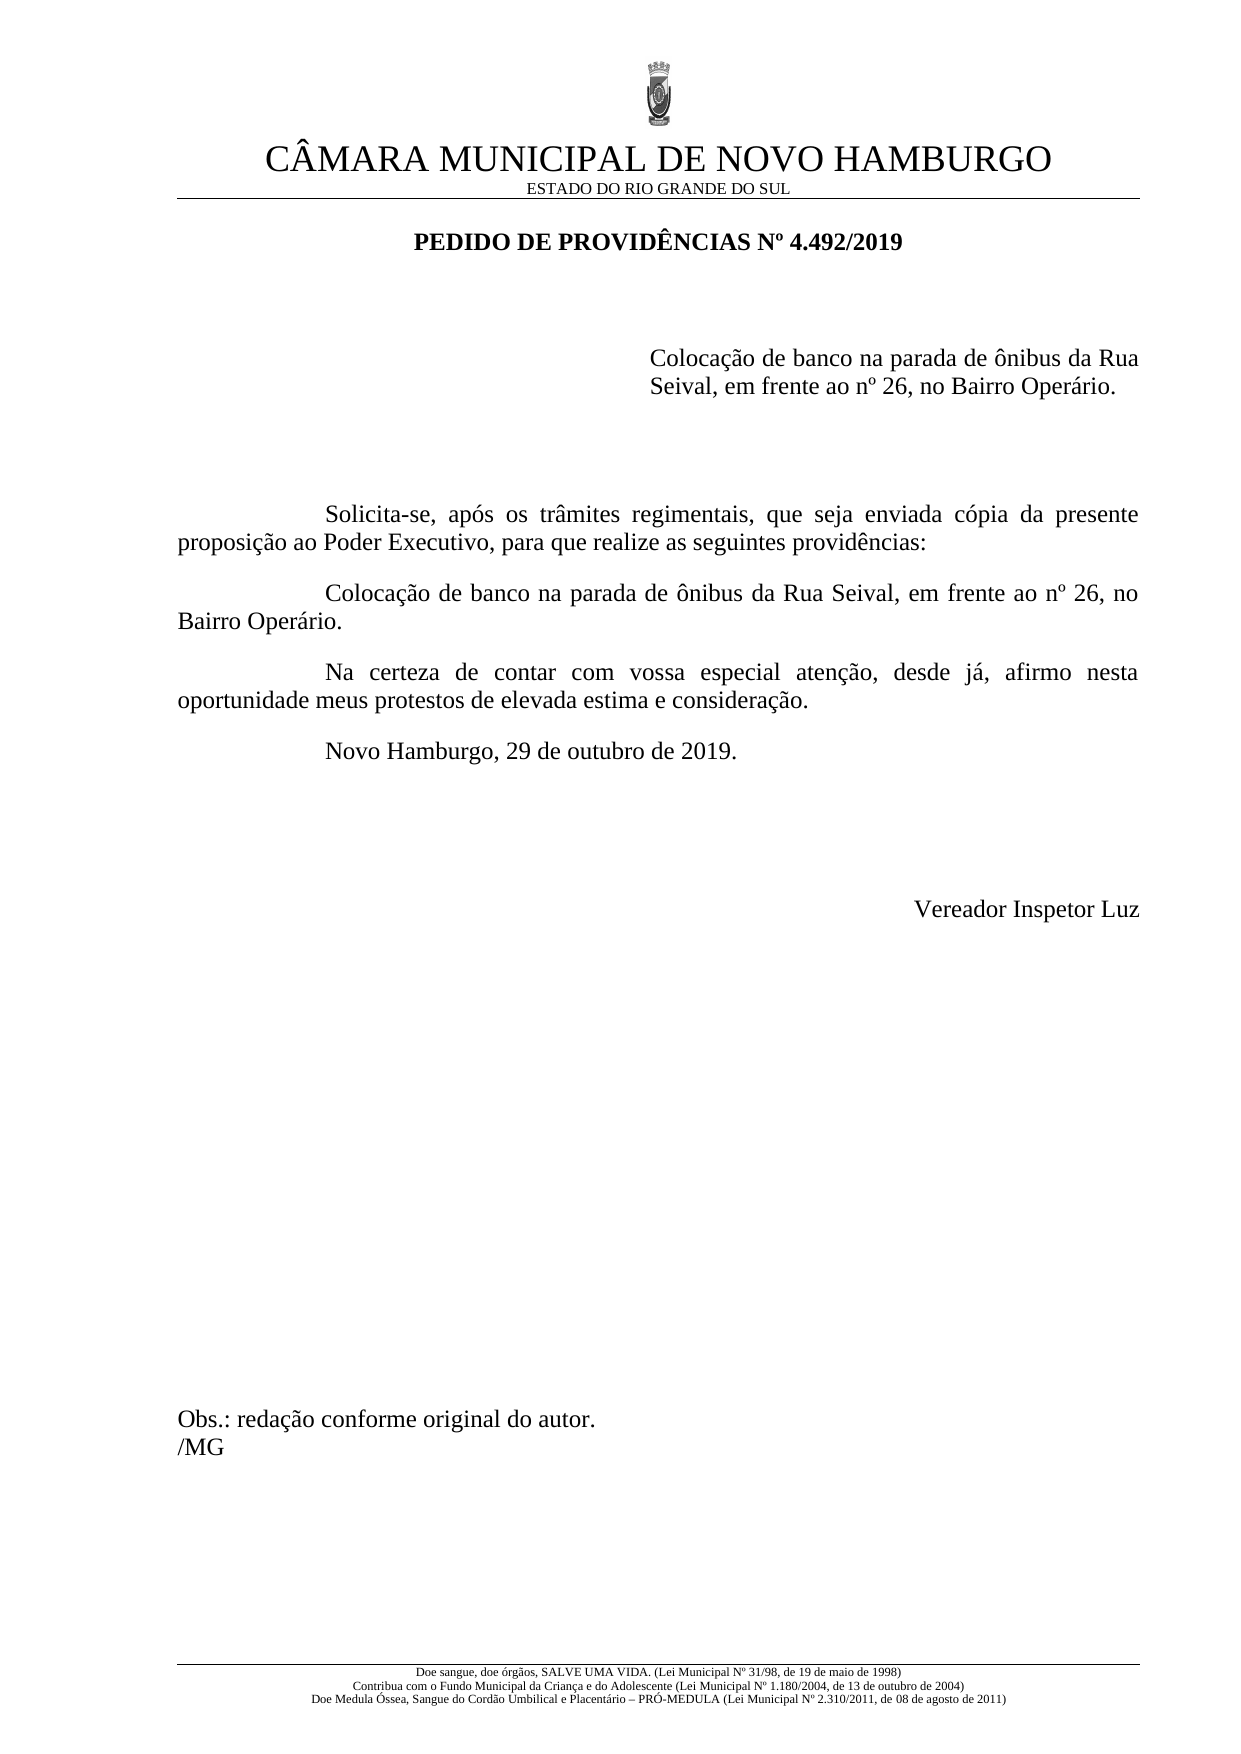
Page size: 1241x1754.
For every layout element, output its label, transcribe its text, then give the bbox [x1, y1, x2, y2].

text Colocação de banco na parada de ônibus da Rua Seival, em frente ao nº 26, no Bairro Operário. [177, 579, 1140, 635]
text Solicita-se, após os trâmites regimentais, que seja enviada cópia da presente proposição ao Poder Executivo, para que realize as seguintes providências: [177, 500, 1140, 556]
text Obs.: redação conforme original do autor. [177, 1406, 1140, 1433]
text Na certeza de contar com vossa especial atenção, desde já, afirmo nesta oportunidade meus protestos de elevada estima e consideração. [177, 658, 1140, 714]
text Vereador Inspetor Luz [177, 840, 1140, 923]
text PEDIDO DE PROVIDÊNCIAS Nº 4.492/2019 [177, 228, 1140, 256]
text Colocação de banco na parada de ônibus da Rua Seival, em frente ao nº 26, no Bairro Operário. [649, 344, 1140, 400]
text Novo Hamburgo, 29 de outubro de 2019. [177, 737, 1140, 765]
text /MG [177, 1433, 1140, 1461]
